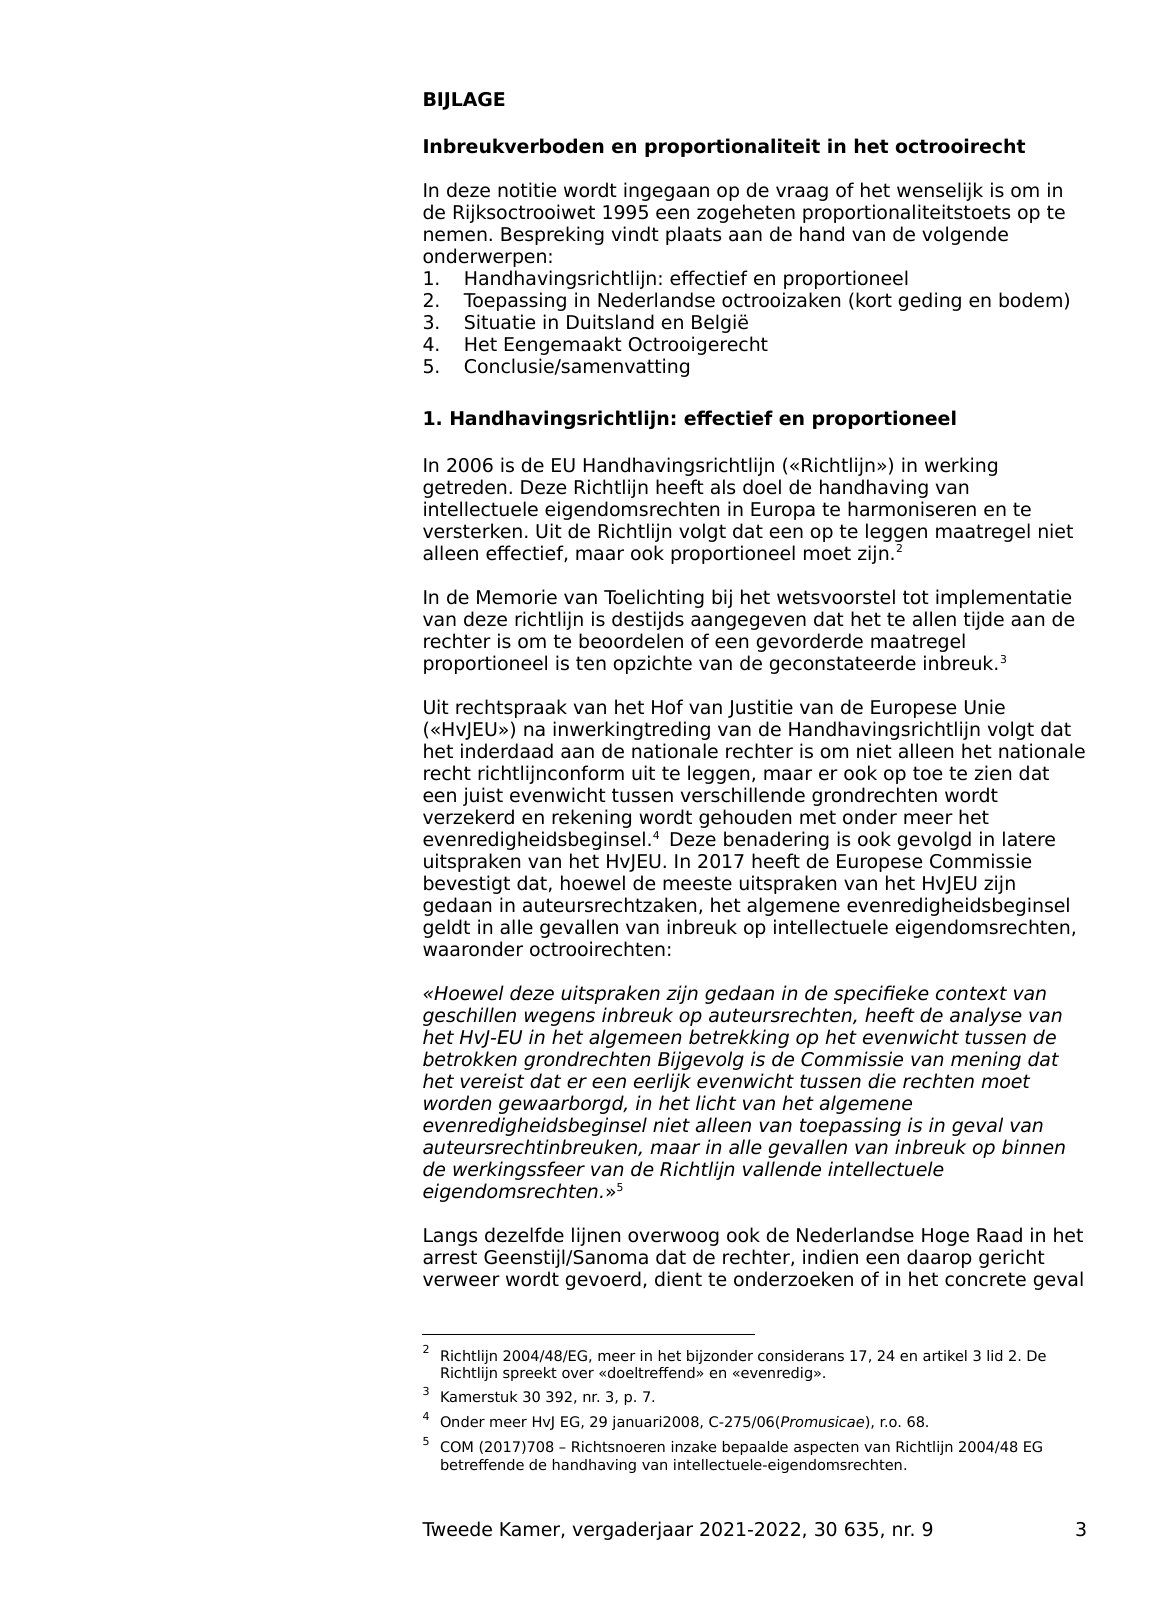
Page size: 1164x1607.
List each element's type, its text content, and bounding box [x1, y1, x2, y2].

text Kamerstuk 30 392, nr. 3, p. 7. [422, 1385, 1087, 1407]
text 1. Handhavingsrichtlijn: effectief en proportioneel [422, 268, 1087, 290]
text 3. Situatie in Duitsland en België [422, 312, 1087, 334]
text 5. Conclusie/samenvatting [422, 356, 1087, 378]
text In de Memorie van Toelichting bij het wetsvoorstel tot implementatie van deze richtlijn is destijds aangegeven dat het te allen tijde aan de rechter is om te beoordelen of een gevorderde maatregel proportioneel is ten opzichte van de geconstateerde inbreuk. [422, 587, 1087, 675]
text Richtlijn 2004/48/EG, meer in het bijzonder considerans 17, 24 en artikel 3 lid 2. De Richtlijn spreekt over «doeltreffend» en «evenredig». [422, 1343, 1087, 1382]
text 4. Het Eengemaakt Octrooigerecht [422, 334, 1087, 356]
subtitle BIJLAGE [77, 89, 1087, 111]
text 2. Toepassing in Nederlandse octrooizaken (kort geding en bodem) [422, 290, 1087, 312]
text Onder meer HvJ EG, 29 januari2008, C-275/06(Promusicae), r.o. 68. [422, 1410, 1087, 1432]
subtitle 1. Handhavingsrichtlijn: effectief en proportioneel [422, 408, 1087, 430]
text In 2006 is de EU Handhavingsrichtlijn («Richtlijn») in werking getreden. Deze Richtlijn heeft als doel de handhaving van intellectuele eigendomsrechten in Europa te harmoniseren en te versterken. Uit de Richtlijn volgt dat een op te leggen maatregel niet alleen effectief, maar ook proportioneel moet zijn. [422, 455, 1087, 565]
text In deze notitie wordt ingegaan op de vraag of het wenselijk is om in de Rijksoctrooiwet 1995 een zogeheten proportionaliteitstoets op te nemen. Bespreking vindt plaats aan de hand van de volgende onderwerpen: [422, 180, 1087, 268]
text Langs dezelfde lijnen overwoog ook de Nederlandse Hoge Raad in het arrest Geenstijl/Sanoma dat de rechter, indien een daarop gericht verweer wordt gevoerd, dient te onderzoeken of in het concrete geval [422, 1225, 1087, 1291]
text Uit rechtspraak van het Hof van Justitie van de Europese Unie («HvJEU») na inwerkingtreding van de Handhavingsrichtlijn volgt dat het inderdaad aan de nationale rechter is om niet alleen het nationale recht richtlijnconform uit te leggen, maar er ook op toe te zien dat een juist evenwicht tussen verschillende grondrechten wordt verzekerd en rekening wordt gehouden met onder meer het evenredigheidsbeginsel. Deze benadering is ook gevolgd in latere uitspraken van het HvJEU. In 2017 heeft de Europese Commissie bevestigt dat, hoewel de meeste uitspraken van het HvJEU zijn gedaan in auteursrechtzaken, het algemene evenredigheidsbeginsel geldt in alle gevallen van inbreuk op intellectuele eigendomsrechten, waaronder octrooirechten: [422, 697, 1087, 961]
subtitle Inbreukverboden en proportionaliteit in het octrooirecht [422, 136, 1087, 158]
text «Hoewel deze uitspraken zijn gedaan in de specifieke context van geschillen wegens inbreuk op auteursrechten, heeft de analyse van het HvJ-EU in het algemeen betrekking op het evenwicht tussen de betrokken grondrechten Bijgevolg is de Commissie van mening dat het vereist dat er een eerlijk evenwicht tussen die rechten moet worden gewaarborgd, in het licht van het algemene evenredigheidsbeginsel niet alleen van toepassing is in geval van auteursrechtinbreuken, maar in alle gevallen van inbreuk op binnen de werkingssfeer van de Richtlijn vallende intellectuele eigendomsrechten.» [422, 983, 1087, 1203]
text COM (2017)708 – Richtsnoeren inzake bepaalde aspecten van Richtlijn 2004/48 EG betreffende de handhaving van intellectuele-eigendomsrechten. [422, 1435, 1087, 1474]
